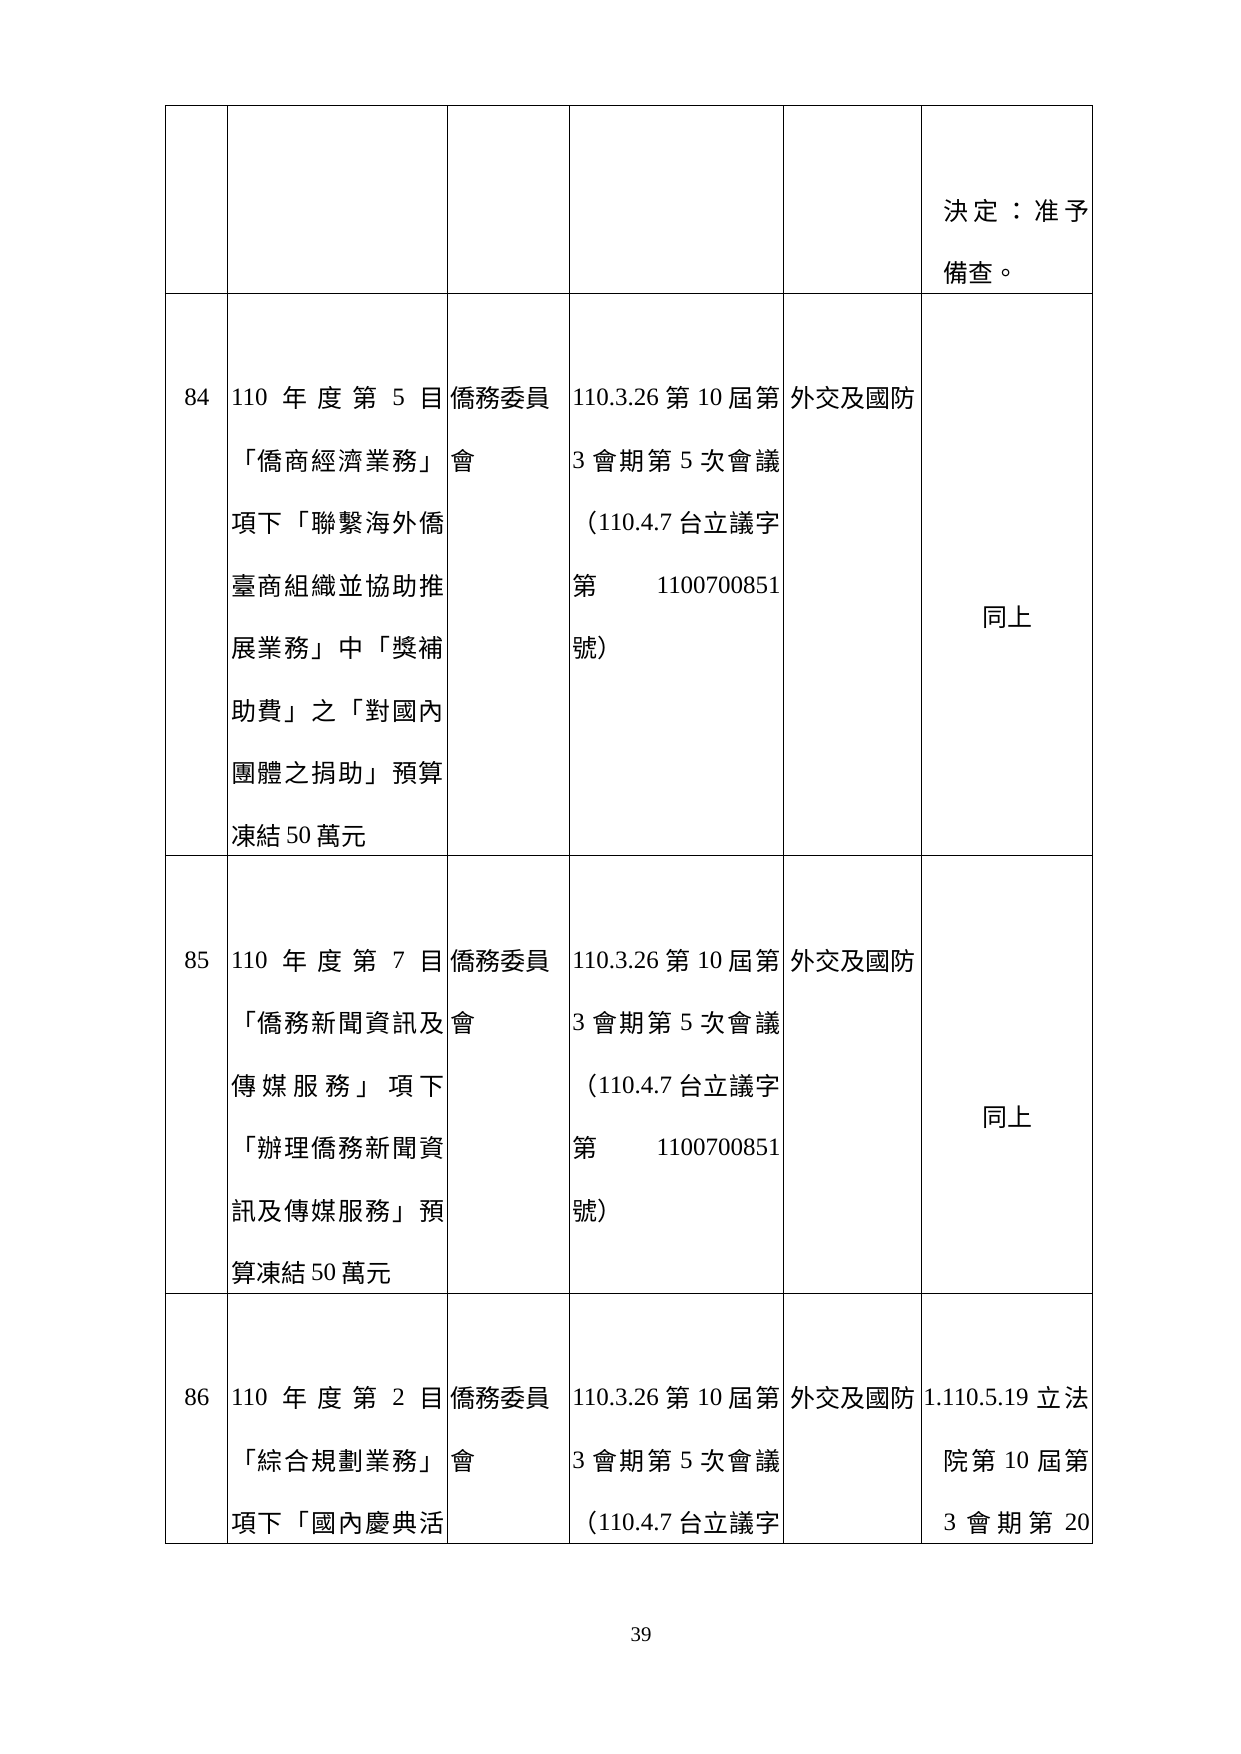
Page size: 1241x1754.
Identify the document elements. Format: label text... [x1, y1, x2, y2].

table_cell 外交及國防 [784, 294, 921, 855]
table_cell 同上 [922, 294, 1092, 855]
table_cell [570, 106, 783, 293]
table_cell 110年度第5目「僑商經濟業務」項下「聯繫海外僑臺商組織並協助推展業務」中「獎補助費」之「對國內團體之捐助」預算凍結50萬元 [228, 294, 447, 855]
table_cell 同上 [922, 856, 1092, 1293]
table_cell 110年度第2目「綜合規劃業務」項下「國內慶典活 [228, 1294, 447, 1543]
table_cell 外交及國防 [784, 856, 921, 1293]
table_cell [166, 106, 227, 293]
table_cell 110年度第7目「僑務新聞資訊及傳媒服務」項下「辦理僑務新聞資訊及傳媒服務」預算凍結50萬元 [228, 856, 447, 1293]
table_cell [166, 856, 227, 1293]
table_cell 1.110.5.19立法院第10屆第3會期第20 [922, 1294, 1092, 1543]
table_cell [448, 106, 569, 293]
table_cell [228, 106, 447, 293]
table_cell 110.3.26第10屆第3會期第5次會議（110.4.7台立議字第1100700851號） [570, 294, 783, 855]
table_cell [166, 1294, 227, 1543]
table_cell 110.3.26第10屆第3會期第5次會議（110.4.7台立議字 [570, 1294, 783, 1543]
table_cell 決定：准予備查。 [922, 106, 1092, 293]
table_cell 僑務委員會 [448, 294, 569, 855]
table_cell 外交及國防 [784, 1294, 921, 1543]
table_cell [166, 294, 227, 855]
table_cell [784, 106, 921, 293]
table_cell 僑務委員會 [448, 1294, 569, 1543]
table_cell 僑務委員會 [448, 856, 569, 1293]
table_cell 110.3.26第10屆第3會期第5次會議（110.4.7台立議字第1100700851號） [570, 856, 783, 1293]
